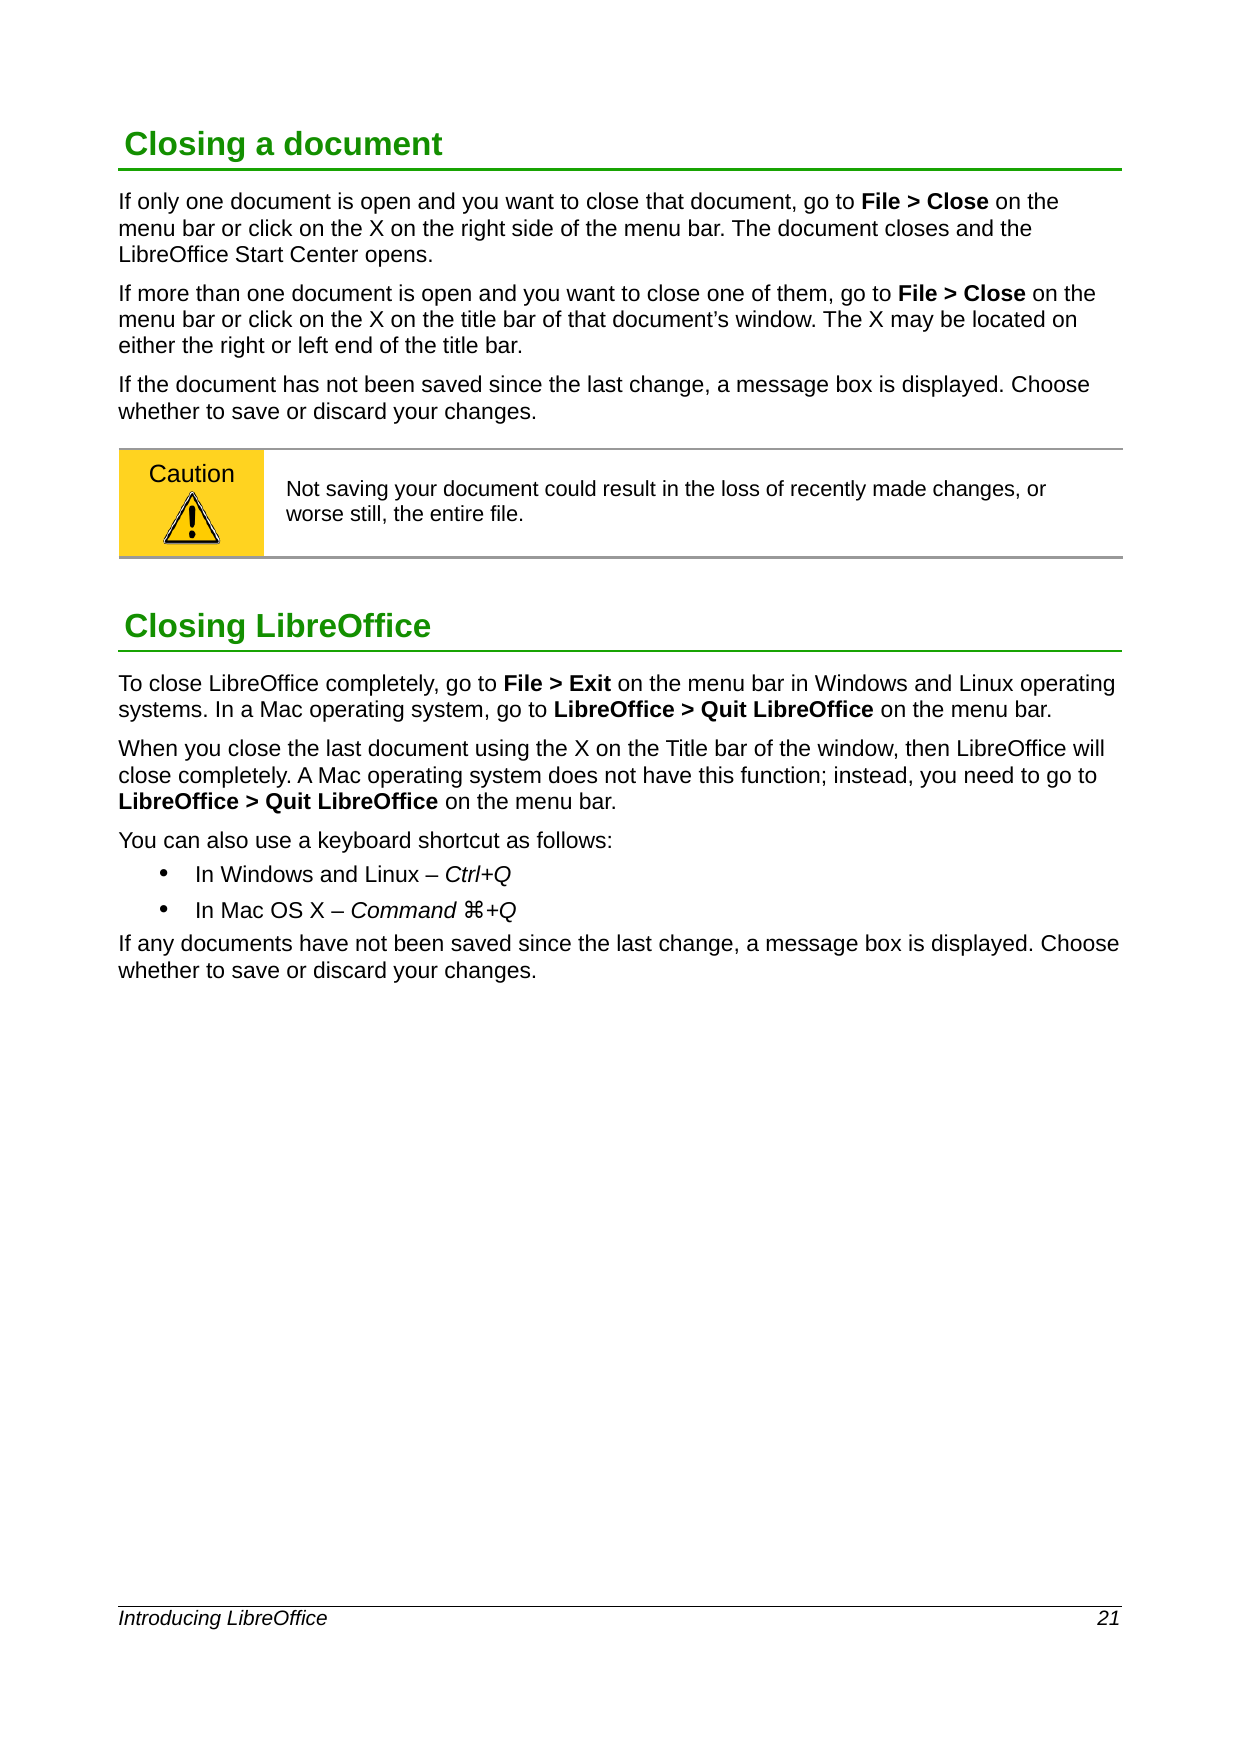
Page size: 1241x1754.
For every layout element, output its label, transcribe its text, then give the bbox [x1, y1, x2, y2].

subtitle Closing LibreOffice [118, 600, 1122, 650]
table_header Not saving your document could result in the loss of recently made changes, or worse still, the entire file. [264, 450, 1122, 556]
text If more than one document is open and you want to close one of them, go to File > Close on the menu bar or click on the X on the title bar of that document’s window. The X may be located on either the right or left end of the title bar. [118, 280, 1122, 359]
table_header Caution [119, 450, 264, 556]
list In Windows and Linux – Ctrl+Q [156, 859, 1122, 889]
picture [159, 487, 224, 548]
list If the document has not been saved since the last change, a message box is displayed. Choose whether to save or discard your changes. [118, 371, 1122, 424]
text When you close the last document using the X on the Title bar of the window, then LibreOffice will close completely. A Mac operating system does not have this function; instead, you need to go to LibreOffice > Quit LibreOffice on the menu bar. [118, 735, 1122, 814]
subtitle Closing a document [118, 118, 1122, 168]
list If any documents have not been saved since the last change, a message box is displayed. Choose whether to save or discard your changes. [118, 930, 1122, 983]
text If only one document is open and you want to close that document, go to File > Close on the menu bar or click on the X on the right side of the menu bar. The document closes and the LibreOffice Start Center opens. [118, 188, 1122, 267]
list In Mac OS X – Command ⌘+Q [156, 895, 1122, 924]
text To close LibreOffice completely, go to File > Exit on the menu bar in Windows and Linux operating systems. In a Mac operating system, go to LibreOffice > Quit LibreOffice on the menu bar. [118, 670, 1122, 723]
list You can also use a keyboard shortcut as follows: [118, 827, 1122, 853]
